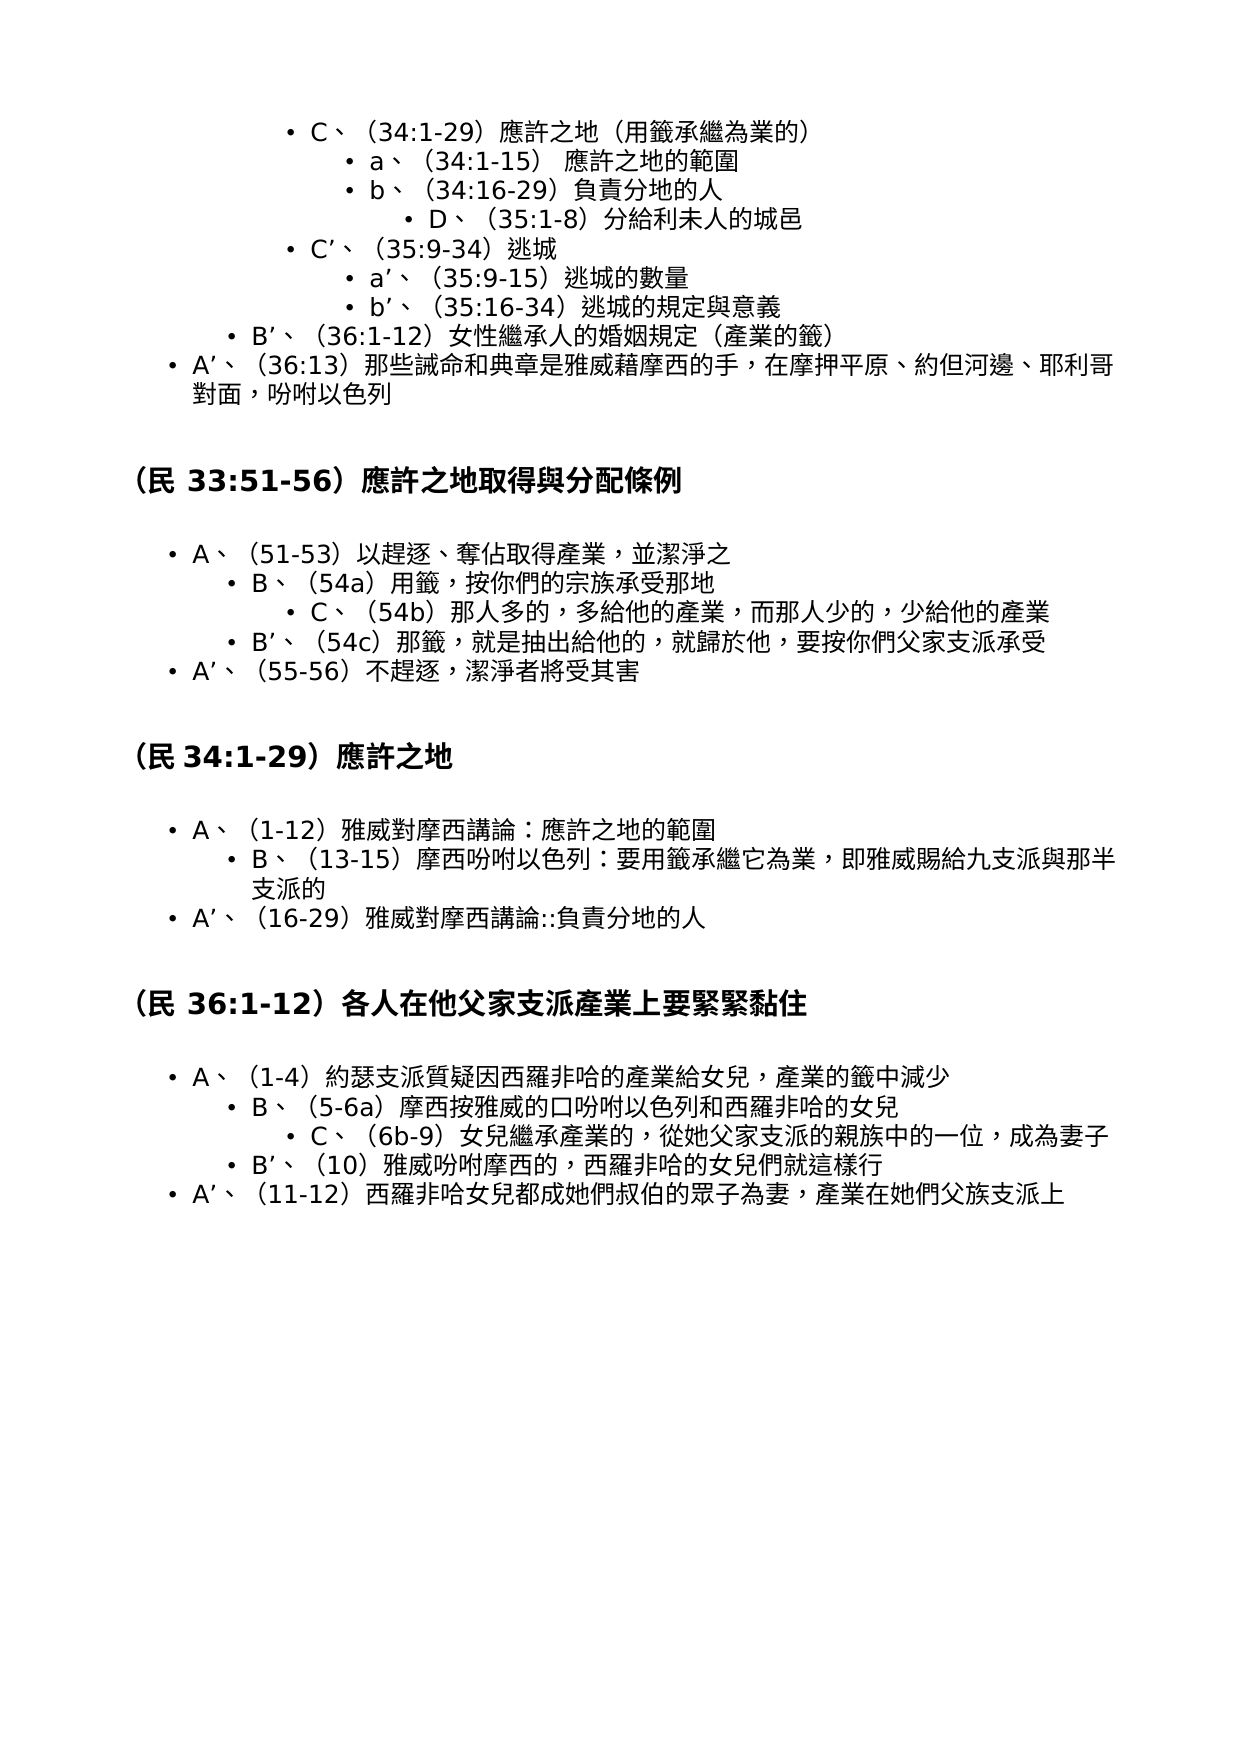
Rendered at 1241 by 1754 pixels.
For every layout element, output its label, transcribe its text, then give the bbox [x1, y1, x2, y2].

list A’、（55-56）不趕逐，潔淨者將受其害 [177, 657, 1122, 686]
list A、（1-4）約瑟支派質疑因西羅非哈的產業給女兒，產業的籤中減少 [177, 1063, 1122, 1093]
list b、（34:16-29）負責分地的人 [354, 176, 1122, 206]
subtitle （民 36:1-12）各人在他父家支派產業上要緊緊黏住 [118, 988, 1122, 1022]
list A、（51-53）以趕逐、奪佔取得產業，並潔淨之 [177, 540, 1122, 569]
list B’、（36:1-12）女性繼承人的婚姻規定（產業的籤） [236, 322, 1122, 351]
list B、（54a）用籤，按你們的宗族承受那地 [236, 569, 1122, 598]
list C’、（35:9-34）逃城 [295, 235, 1122, 264]
list D、（35:1-8）分給利未人的城邑 [413, 206, 1122, 235]
list A、（1-12）雅威對摩西講論：應許之地的範圍 [177, 816, 1122, 846]
list A’、（16-29）雅威對摩西講論::負責分地的人 [177, 904, 1122, 933]
list B、（5-6a）摩西按雅威的口吩咐以色列和西羅非哈的女兒 [236, 1093, 1122, 1122]
list B’、（10）雅威吩咐摩西的，西羅非哈的女兒們就這樣行 [236, 1151, 1122, 1180]
list B’、（54c）那籤，就是抽出給他的，就歸於他，要按你們父家支派承受 [236, 628, 1122, 657]
subtitle （民 33:51-56）應許之地取得與分配條例 [118, 464, 1122, 498]
list C、（34:1-29）應許之地（用籤承繼為業的） [295, 118, 1122, 147]
list C、（6b-9）女兒繼承產業的，從她父家支派的親族中的一位，成為妻子 [295, 1122, 1122, 1151]
list a、（34:1-15） 應許之地的範圍 [354, 147, 1122, 176]
list B、（13-15）摩西吩咐以色列：要用籤承繼它為業，即雅威賜給九支派與那半支派的 [236, 846, 1122, 904]
list A’、（11-12）西羅非哈女兒都成她們叔伯的眾子為妻，產業在她們父族支派上 [177, 1180, 1122, 1209]
list C、（54b）那人多的，多給他的產業，而那人少的，少給他的產業 [295, 598, 1122, 628]
list a’、（35:9-15）逃城的數量 [354, 264, 1122, 293]
list A’、（36:13）那些誡命和典章是雅威藉摩西的手，在摩押平原、約但河邊、耶利哥對面，吩咐以色列 [177, 351, 1122, 410]
list b’、（35:16-34）逃城的規定與意義 [354, 293, 1122, 322]
subtitle （民34:1-29）應許之地 [118, 741, 1122, 774]
